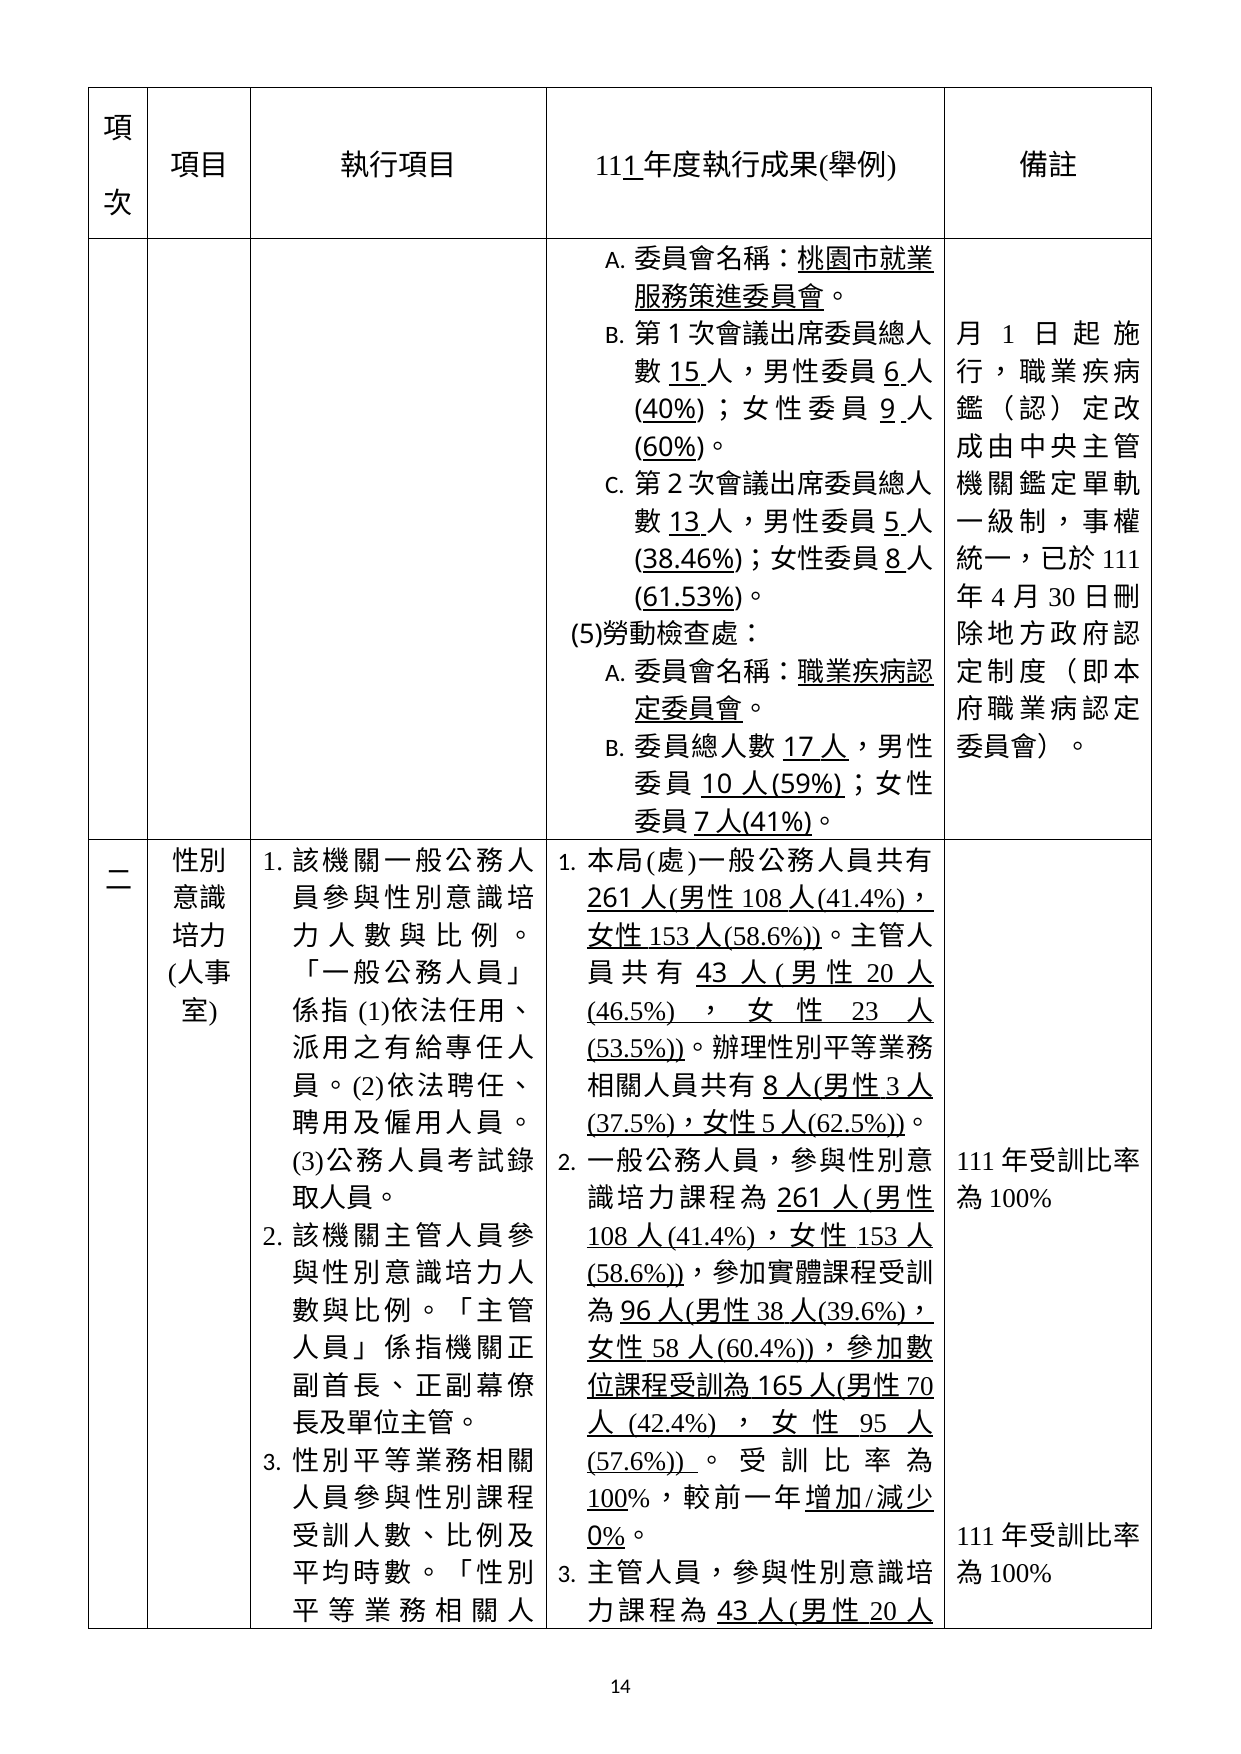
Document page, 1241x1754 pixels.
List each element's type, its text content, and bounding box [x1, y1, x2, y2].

table_cell 該機關一般公務人員參與性別意識培力人數與比例。「一般公務人員」係指 (1)依法任用、派用之有給專任人員。(2)依法聘任、聘用及僱用人員。(3)公務人員考試錄取人員。 該機關主管人員參與性別意識培力人數與比例。「主管人員」係指機關正副首長、正副幕僚長及單位主管。 性別平等業務相關人員參與性別課程受訓人數、比例及平均時數。「性別平等業務相關人 [251, 840, 546, 1627]
table_cell 月1日起施行，職業疾病鑑（認）定改成由中央主管機關鑑定單軌一級制，事權統一，已於111年4月30日刪除地方政府認定制度（即本府職業病認定委員會）。 [945, 239, 1151, 839]
table_cell 本局(處)已於111年5月4日、111年10月26日召開性別平等專責小組會議，本年度共召開2次。 本局(處)性別平等專責小組委員總人數17人，男性委員8人(47%)；女性委員9人(53%)，任一性別比例達□1/3■40%。 本(111)年性別議題聯絡人：黃雪珍，擔任期間：1月至12月，穩定度100%。 本局(處)各委員會性別比率： 本局(處)共有5個委員會，任一性別比例達1/3共有1個，達40%共有4個。 (1)勞資關係科： 委員會名稱：勞工權益基金保管運用委員會。 委員總人數16人，男性委員10人(63%)；女性委員6人(37%)。 (2)勞動條件科： 委員會名稱：桃園市政府性別工作平等會。 委員總人數11人，男性委員5人(45%)；女性委員6人(55%)。 (3)勞動條件科： 委員會名稱：桃園市就業歧視評議委員會。 委員總人數13人，男性委員6人(46%)；女性委員7人(54%)。 (4)就業職訓服務處： 委員會名稱：桃園市就業服務策進委員會。 第1次會議出席委員總人數15人，男性委員6人(40%)；女性委員9人(60%)。 第2次會議出席委員總人數13人，男性委員5人(38.46%)；女性委員8人(61.53%)。 (5)勞動檢查處： 委員會名稱：職業疾病認定委員會。 委員總人數17人，男性委員10人(59%)；女性委員7人(41%)。 [547, 239, 944, 839]
table_cell [89, 239, 147, 839]
table_header 111年度執行成果(舉例) [547, 88, 944, 238]
table_header 備註 [945, 88, 1151, 238]
table_cell [251, 239, 546, 839]
table_header 項次 [89, 88, 147, 238]
table_cell [148, 239, 250, 839]
table_cell 本局(處)一般公務人員共有261人(男性108人(41.4%)，女性153人(58.6%))。主管人員共有43人(男性20人(46.5%)，女性23人(53.5%))。辦理性別平等業務相關人員共有8人(男性3人(37.5%)，女性5人(62.5%))。 一般公務人員，參與性別意識培力課程為261人(男性108人(41.4%)，女性153人(58.6%))，參加實體課程受訓為96人(男性38人(39.6%)，女性58人(60.4%))，參加數位課程受訓為165人(男性70人(42.4%)，女性95人(57.6%))。受訓比率為100%，較前一年增加/減少0%。 主管人員，參與性別意識培力課程為43人(男性20人 [547, 840, 944, 1627]
table_header 執行項目 [251, 88, 546, 238]
table_header 項目 [148, 88, 250, 238]
table_cell 111年受訓比率為100% 111年受訓比率為100% [945, 840, 1151, 1627]
table_cell 二 [89, 840, 147, 1627]
table_cell 性別 意識 培力 (人事室) [148, 840, 250, 1627]
